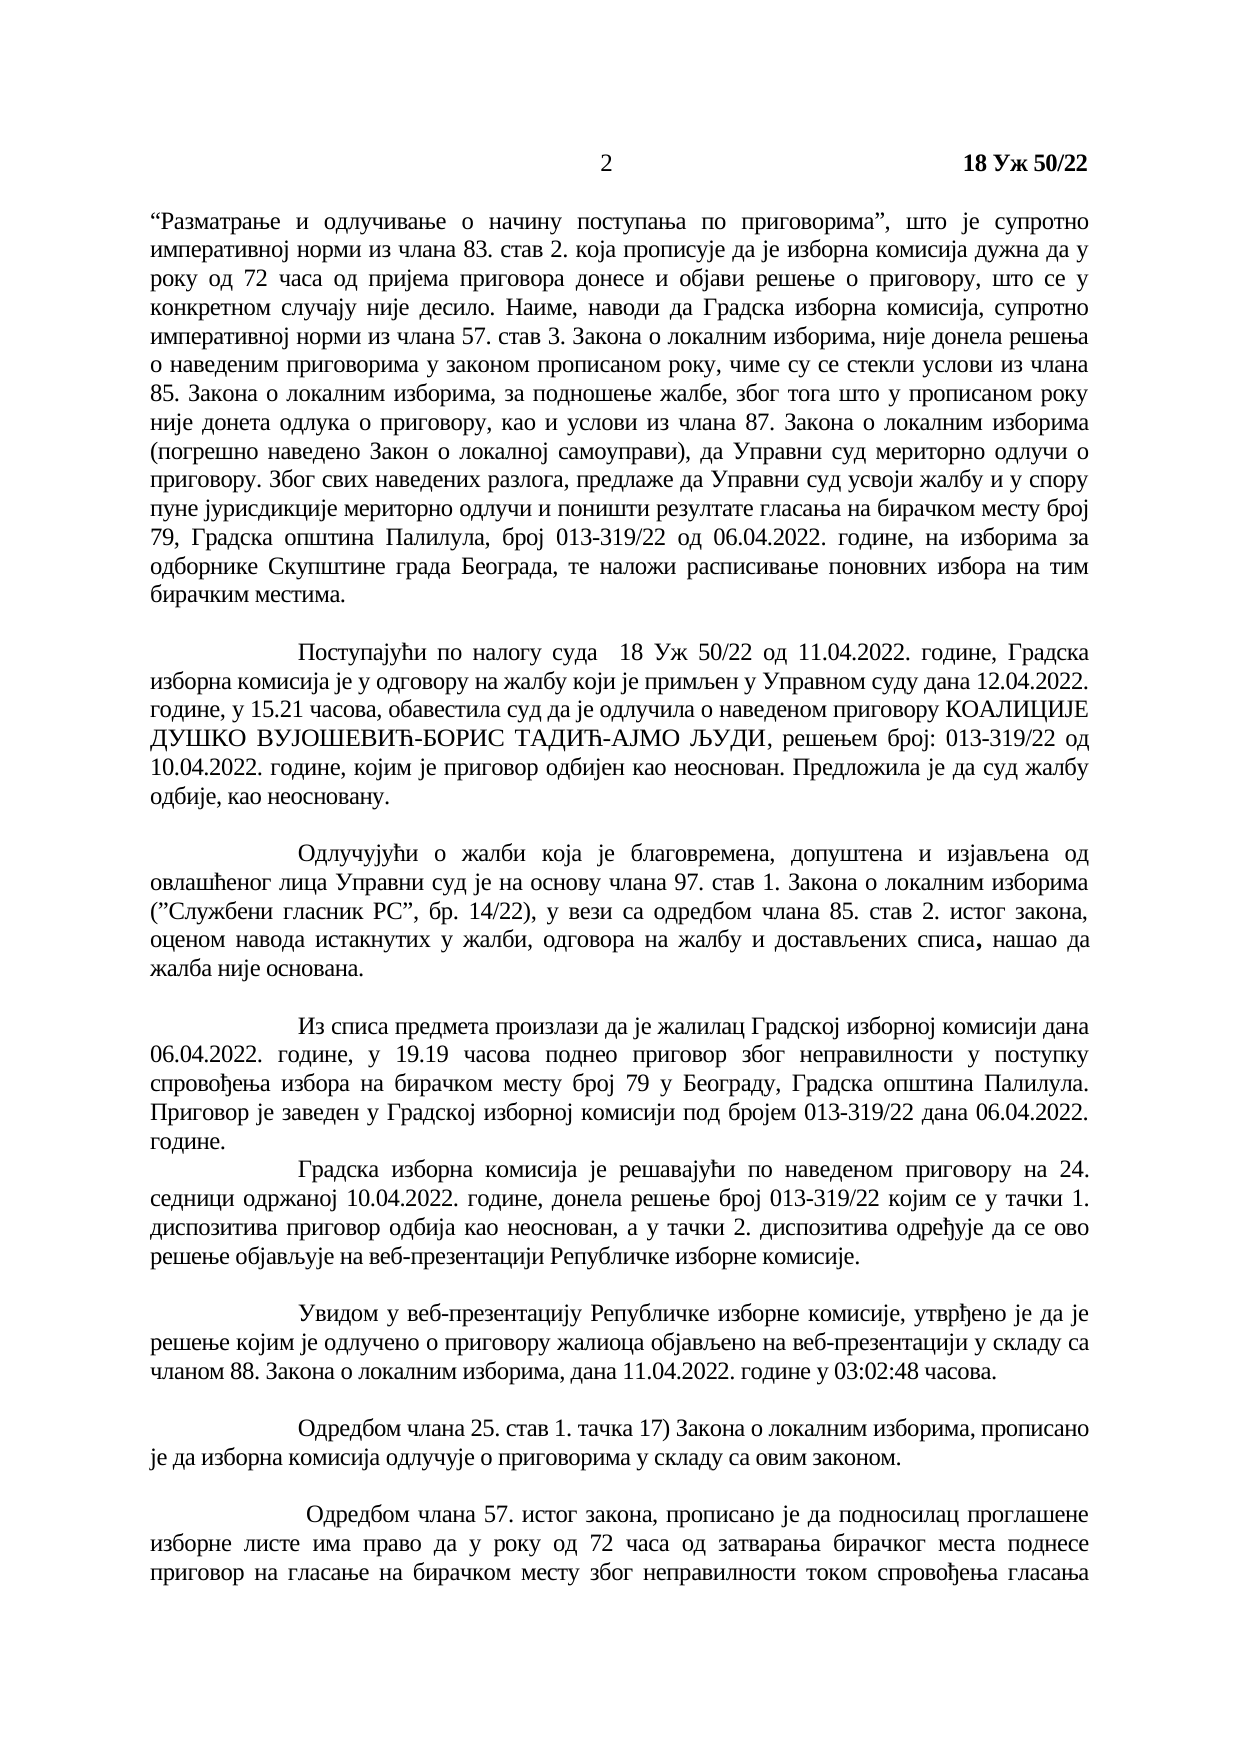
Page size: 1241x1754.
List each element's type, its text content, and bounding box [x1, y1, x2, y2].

text Одлучујући о жалби која је благовремена, допуштена и изјављена од овлашћеног лица Управни суд је на основу члана 97. став 1. Закона о локалним изборима (”Службени гласник РС”, бр. 14/22), у вези са одредбом члана 85. став 2. истог закона, оценом навода истакнутих у жалби, одговора на жалбу и достављених списа, нашао да жалба није основана. [150, 838, 1090, 982]
text Градска изборна комисија је решавајући по наведеном приговору на 24. седници одржаној 10.04.2022. године, донела решење број 013-319/22 којим се у тачки 1. диспозитива приговор одбија као неоснован, а у тачки 2. диспозитива одређује да се ово решење објављује на веб-презентацији Републичке изборне комисије. [150, 1154, 1090, 1269]
text Увидом у веб-презентацију Републичке изборне комисије, утврђено је да је решење којим је одлучено о приговору жалиоца објављено на веб-презентацији у складу са чланом 88. Закона о локалним изборима, дана 11.04.2022. године у 03:02:48 часова. [150, 1298, 1090, 1384]
text “Разматрање и одлучивање о начину поступања по приговорима”, што је супротно императивној норми из члана 83. став 2. која прописује да је изборна комисија дужна да у року од 72 часа од пријема приговора донесе и објави решење о приговору, што се у конкретном случају није десило. Наиме, наводи да Градска изборна комисија, супротно императивној норми из члана 57. став 3. Закона о локалним изборима, није донела решења о наведеним приговорима у законом прописаном року, чиме су се стекли услови из члана 85. Закона о локалним изборима, за подношење жалбе, због тога што у прописаном року није донета одлука о приговору, као и услови из члана 87. Закона о локалним изборима (погрешно наведено Закон о локалној самоуправи), да Управни суд мериторно одлучи о приговору. Због свих наведених разлога, предлаже да Управни суд усвоји жалбу и у спору пуне јурисдикције мериторно одлучи и поништи резултате гласања на бирачком месту број 79, Градска општина Палилула, број 013-319/22 од 06.04.2022. године, на изборима за одборнике Скупштине града Београда, те наложи расписивање поновних избора на тим бирачким местима. [150, 206, 1090, 608]
text Поступајући по налогу суда 18 Уж 50/22 од 11.04.2022. године, Градска изборна комисија је у одговору на жалбу који је примљен у Управном суду дана 12.04.2022. године, у 15.21 часова, обавестила суд да је одлучила о наведеном приговору КОАЛИЦИЈЕ ДУШКО ВУЈОШЕВИЋ-БОРИС ТАДИЋ-АЈМО ЉУДИ, решењем број: 013-319/22 од 10.04.2022. године, којим је приговор одбијен као неоснован. Предложила је да суд жалбу одбије, као неосновану. [150, 637, 1090, 809]
text Из списа предмета произлази да је жалилац Градској изборној комисији дана 06.04.2022. године, у 19.19 часова поднео приговор због неправилности у поступку спровођења избора на бирачком месту број 79 у Београду, Градска општина Палилула. Приговор је заведен у Градској изборној комисији под бројем 013-319/22 дана 06.04.2022. године. [150, 1011, 1090, 1154]
text Одредбом члана 57. истог закона, прописано је да подносилац проглашене изборне листе има право да у року од 72 часа од затварања бирачког места поднесе приговор на гласање на бирачком месту због неправилности током спровођења гласања [150, 1499, 1090, 1586]
text Одредбом члана 25. став 1. тачка 17) Закона о локалним изборима, прописано је да изборна комисија одлучује о приговорима у складу са овим законом. [150, 1413, 1090, 1471]
